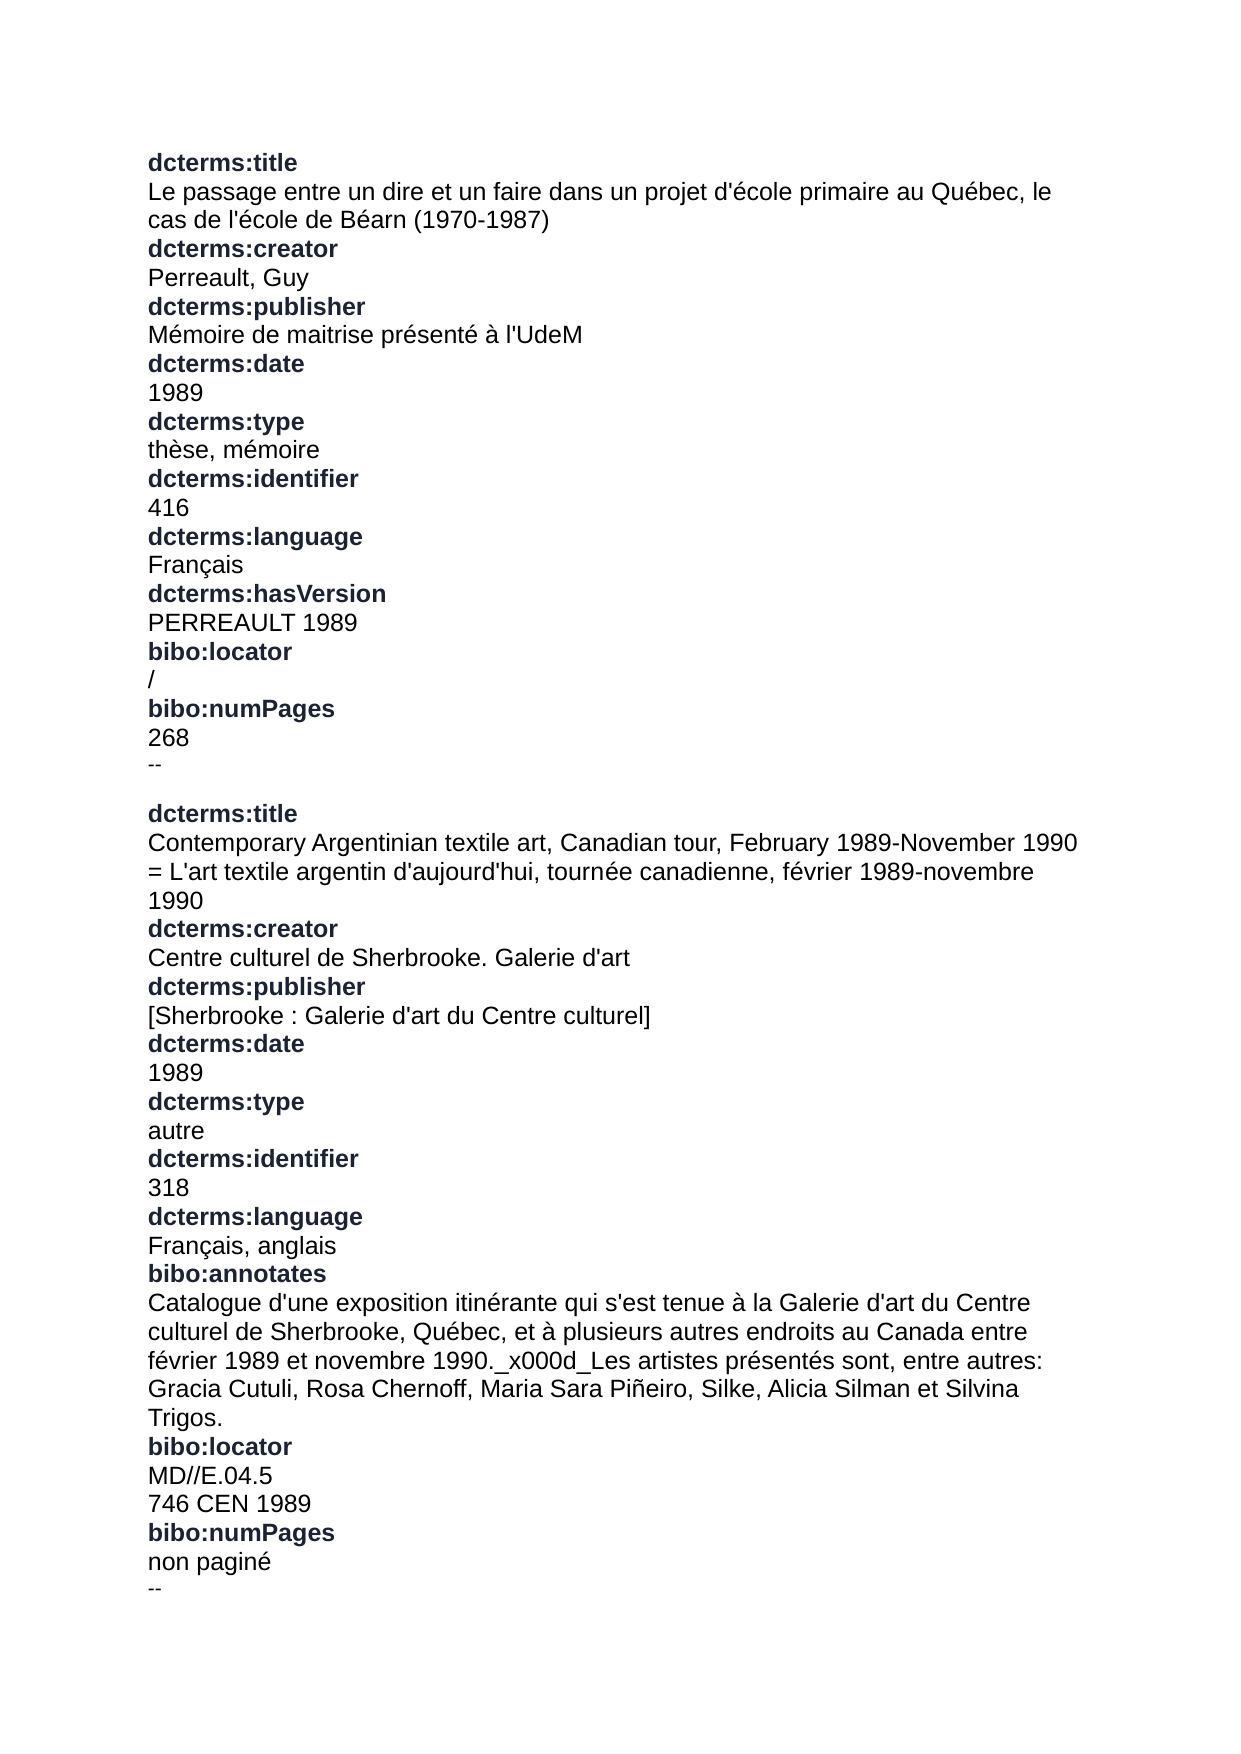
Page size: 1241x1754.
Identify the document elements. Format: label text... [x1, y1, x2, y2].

text MD//E.04.5 [148, 1461, 1092, 1489]
text dcterms:hasVersion [148, 579, 1092, 608]
text / [148, 665, 1092, 694]
text Mémoire de maitrise présenté à l'UdeM [148, 320, 1092, 349]
text [Sherbrooke : Galerie d'art du Centre culturel] [148, 1001, 1092, 1029]
text Français, anglais [148, 1231, 1092, 1259]
text bibo:locator [148, 1432, 1092, 1461]
text autre [148, 1116, 1092, 1144]
text dcterms:identifier [148, 1144, 1092, 1173]
text thèse, mémoire [148, 435, 1092, 464]
text bibo:numPages [148, 694, 1092, 723]
text Catalogue d'une exposition itinérante qui s'est tenue à la Galerie d'art du Centre culturel de Sherbrooke, Québec, et à plusieurs autres endroits au Canada entre février 1989 et novembre 1990._x000d_Les artistes présentés sont, entre autres: Gracia Cutuli, Rosa Chernoff, Maria Sara Piñeiro, Silke, Alicia Silman et Silvina Trigos. [148, 1288, 1092, 1432]
text -- [148, 751, 1092, 775]
text 318 [148, 1173, 1092, 1202]
text Centre culturel de Sherbrooke. Galerie d'art [148, 943, 1092, 972]
text Perreault, Guy [148, 263, 1092, 291]
text PERREAULT 1989 [148, 608, 1092, 636]
text bibo:annotates [148, 1259, 1092, 1288]
text bibo:locator [148, 636, 1092, 665]
text dcterms:type [148, 406, 1092, 435]
text 1989 [148, 378, 1092, 406]
text dcterms:creator [148, 234, 1092, 263]
text Français [148, 550, 1092, 579]
text non paginé [148, 1547, 1092, 1576]
text bibo:numPages [148, 1518, 1092, 1547]
text -- [148, 1576, 1092, 1599]
text dcterms:publisher [148, 291, 1092, 320]
text Contemporary Argentinian textile art, Canadian tour, February 1989-November 1990 = L'art textile argentin d'aujourd'hui, tournée canadienne, février 1989-novembre 1990 [148, 828, 1092, 914]
text dcterms:language [148, 521, 1092, 550]
text dcterms:creator [148, 914, 1092, 943]
text dcterms:publisher [148, 972, 1092, 1001]
text dcterms:date [148, 1029, 1092, 1058]
text dcterms:title [148, 148, 1092, 176]
text dcterms:language [148, 1202, 1092, 1231]
text 1989 [148, 1058, 1092, 1087]
text 746 CEN 1989 [148, 1489, 1092, 1518]
text 268 [148, 723, 1092, 751]
text dcterms:type [148, 1087, 1092, 1116]
text 416 [148, 493, 1092, 521]
text Le passage entre un dire et un faire dans un projet d'école primaire au Québec, le cas de l'école de Béarn (1970-1987) [148, 176, 1092, 234]
text dcterms:title [148, 799, 1092, 828]
text dcterms:identifier [148, 464, 1092, 493]
text dcterms:date [148, 349, 1092, 378]
